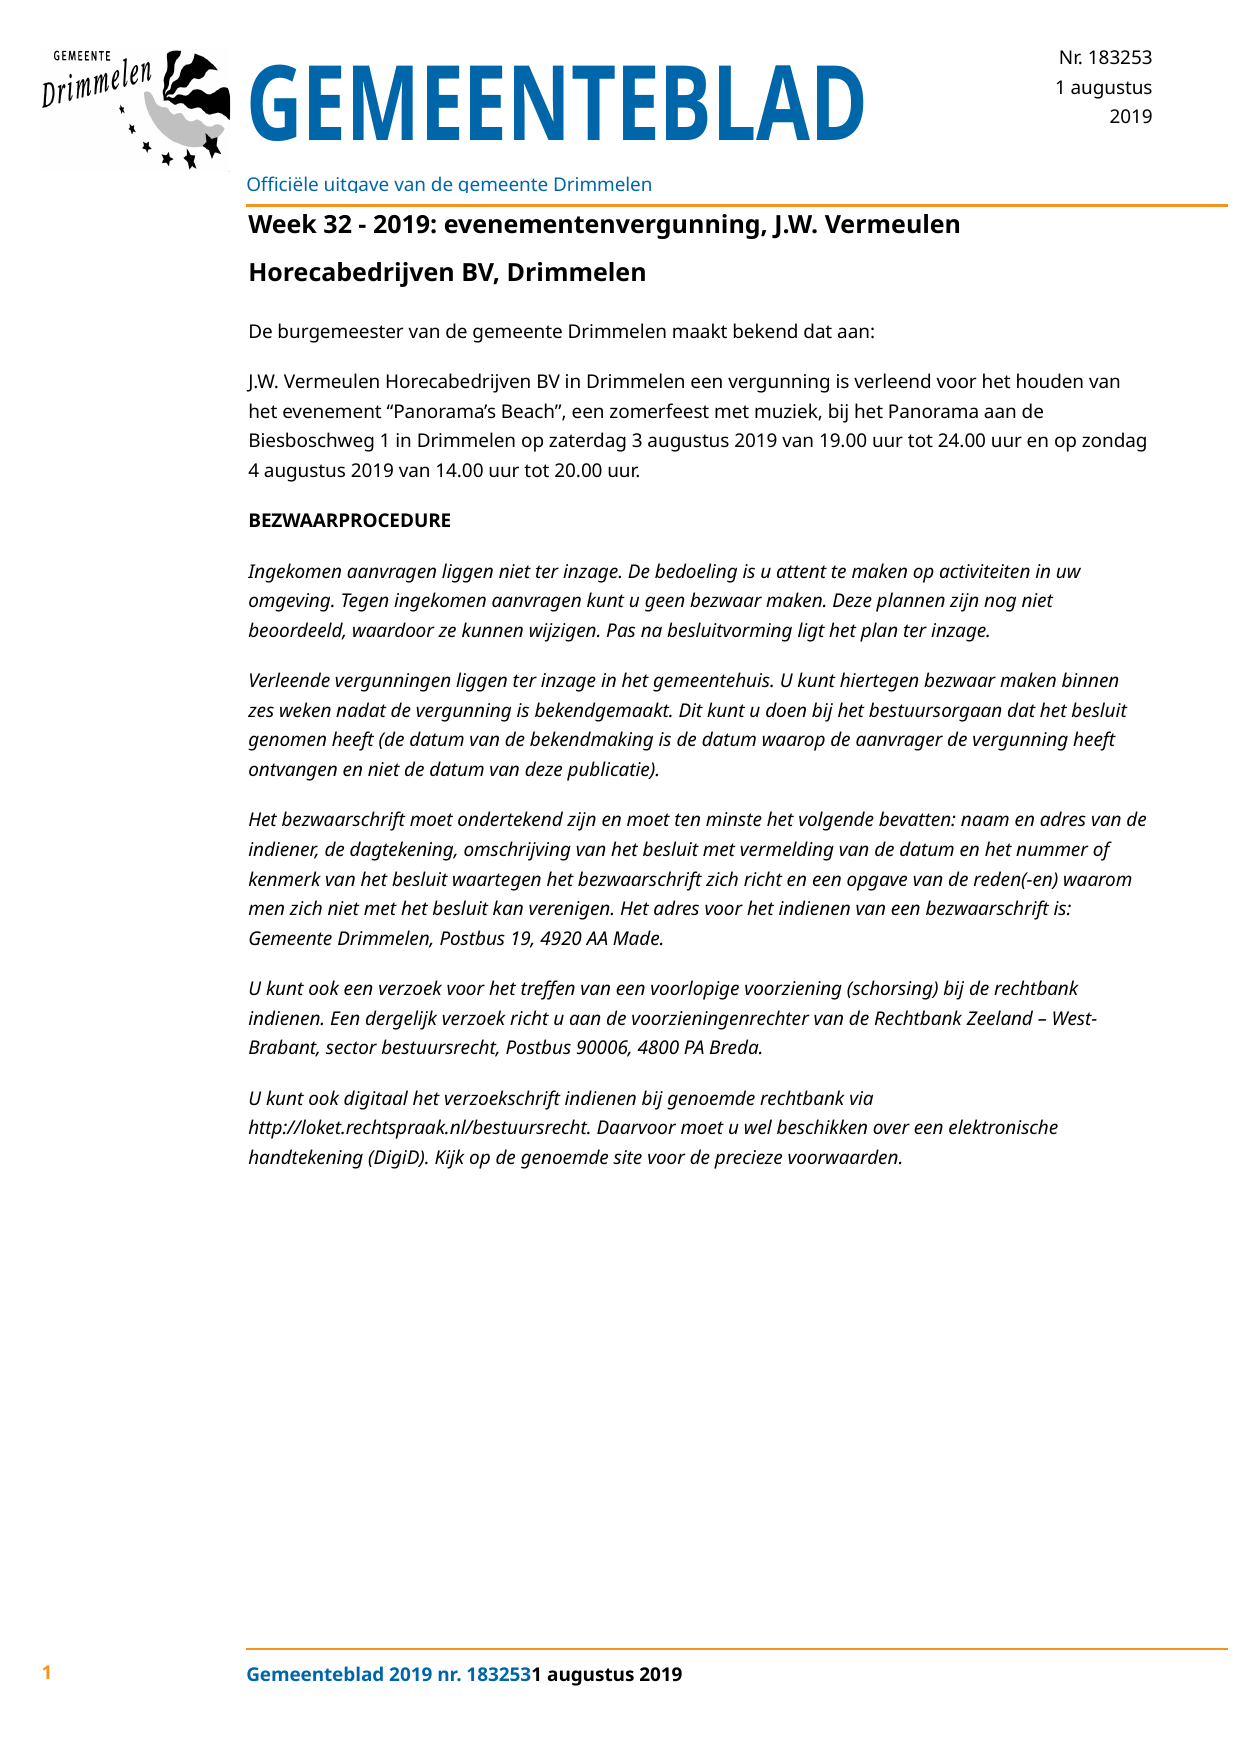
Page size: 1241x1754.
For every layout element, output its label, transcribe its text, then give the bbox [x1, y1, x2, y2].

text J.W. Vermeulen Horecabedrijven BV in Drimmelen een vergunning is verleend voor het houden van het evenement “Panorama’s Beach”, een zomerfeest met muziek, bij het Panorama aan de Biesboschweg 1 in Drimmelen op zaterdag 3 augustus 2019 van 19.00 uur tot 24.00 uur en op zondag 4 augustus 2019 van 14.00 uur tot 20.00 uur. [248, 368, 1152, 483]
text Week 32 - 2019: evenementenvergunning, J.W. Vermeulen Horecabedrijven BV, Drimmelen [248, 207, 1152, 288]
text BEZWAARPROCEDURE [248, 507, 1152, 533]
text U kunt ook een verzoek voor het treffen van een voorlopige voorziening (schorsing) bij de rechtbank indienen. Een dergelijk verzoek richt u aan de voorzieningenrechter van de Rechtbank Zeeland – West-Brabant, sector bestuursrecht, Postbus 90006, 4800 PA Breda. [248, 975, 1152, 1060]
text U kunt ook digitaal het verzoekschrift indienen bij genoemde rechtbank via http://loket.rechtspraak.nl/bestuursrecht. Daarvoor moet u wel beschikken over een elektronische handtekening (DigiD). Kijk op de genoemde site voor de precieze voorwaarden. [248, 1085, 1152, 1170]
text Ingekomen aanvragen liggen niet ter inzage. De bedoeling is u attent te maken op activiteiten in uw omgeving. Tegen ingekomen aanvragen kunt u geen bezwaar maken. Deze plannen zijn nog niet beoordeeld, waardoor ze kunnen wijzigen. Pas na besluitvorming ligt het plan ter inzage. [248, 558, 1152, 643]
text De burgemeester van de gemeente Drimmelen maakt bekend dat aan: [248, 318, 1152, 344]
picture [41, 47, 231, 172]
text Verleende vergunningen liggen ter inzage in het gemeentehuis. U kunt hiertegen bezwaar maken binnen zes weken nadat de vergunning is bekendgemaakt. Dit kunt u doen bij het bestuursorgaan dat het besluit genomen heeft (de datum van de bekendmaking is de datum waarop de aanvrager de vergunning heeft ontvangen en niet de datum van deze publicatie). [248, 667, 1152, 782]
text Het bezwaarschrift moet ondertekend zijn en moet ten minste het volgende bevatten: naam en adres van de indiener, de dagtekening, omschrijving van het besluit met vermelding van de datum en het nummer of kenmerk van het besluit waartegen het bezwaarschrift zich richt en een opgave van de reden(-en) waarom men zich niet met het besluit kan verenigen. Het adres voor het indienen van een bezwaarschrift is: Gemeente Drimmelen, Postbus 19, 4920 AA Made. [248, 807, 1152, 951]
